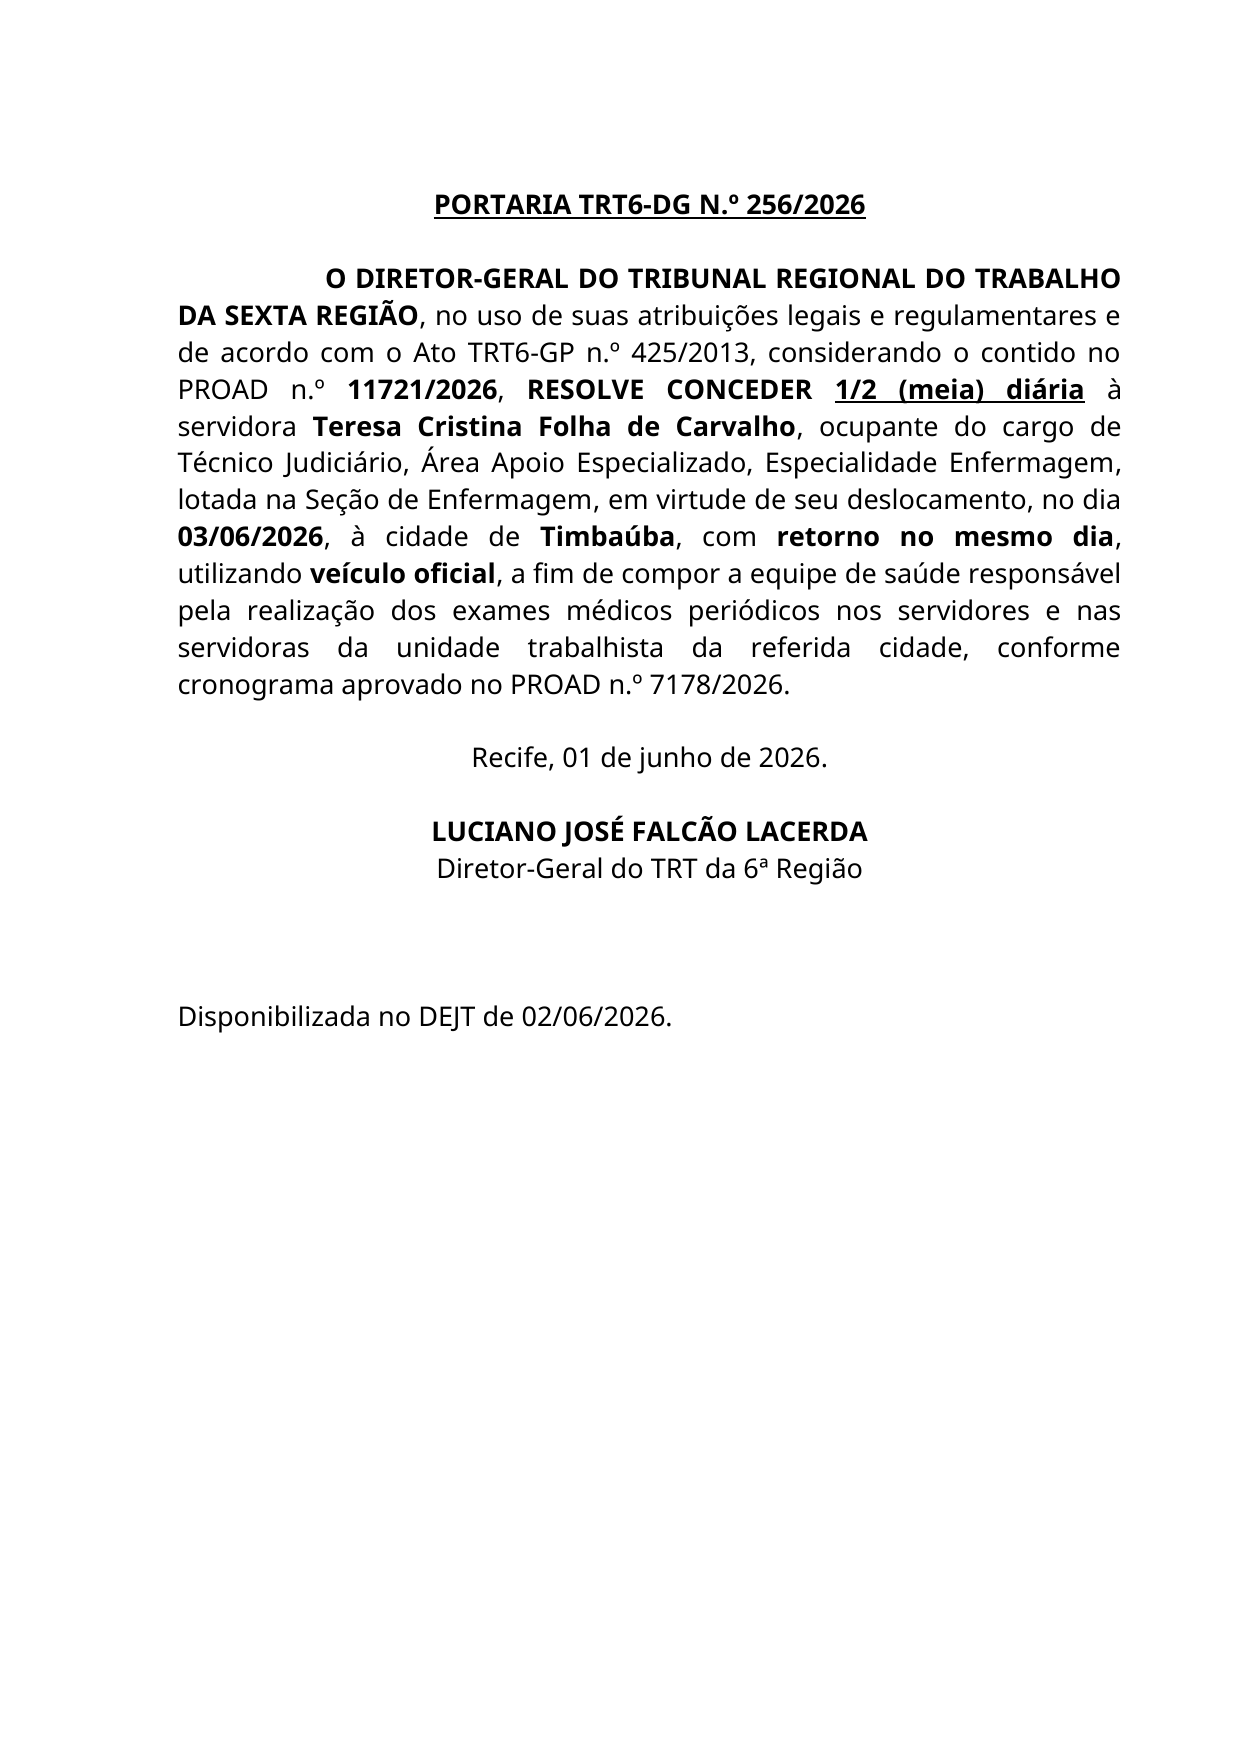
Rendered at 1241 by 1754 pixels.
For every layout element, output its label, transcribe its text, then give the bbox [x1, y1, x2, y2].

text Diretor-Geral do TRT da 6ª Região [177, 849, 1122, 886]
text LUCIANO JOSÉ FALCÃO LACERDA [177, 813, 1122, 849]
text Recife, 01 de junho de 2026. [177, 739, 1122, 776]
text O DIRETOR-GERAL DO TRIBUNAL REGIONAL DO TRABALHO DA SEXTA REGIÃO, no uso de suas atribuições legais e regulamentares e de acordo com o Ato TRT6-GP n.º 425/2013, considerando o contido no PROAD n.º 11721/2026, RESOLVE CONCEDER 1/2 (meia) diária à servidora Teresa Cristina Folha de Carvalho, ocupante do cargo de Técnico Judiciário, Área Apoio Especializado, Especialidade Enfermagem, lotada na Seção de Enfermagem, em virtude de seu deslocamento, no dia 03/06/2026, à cidade de Timbaúba, com retorno no mesmo dia, utilizando veículo oficial, a fim de compor a equipe de saúde responsável pela realização dos exames médicos periódicos nos servidores e nas servidoras da unidade trabalhista da referida cidade, conforme cronograma aprovado no PROAD n.º 7178/2026. [177, 259, 1122, 702]
text PORTARIA TRT6-DG N.º 256/2026 [177, 186, 1122, 223]
text Disponibilizada no DEJT de 02/06/2026. [177, 997, 1122, 1034]
